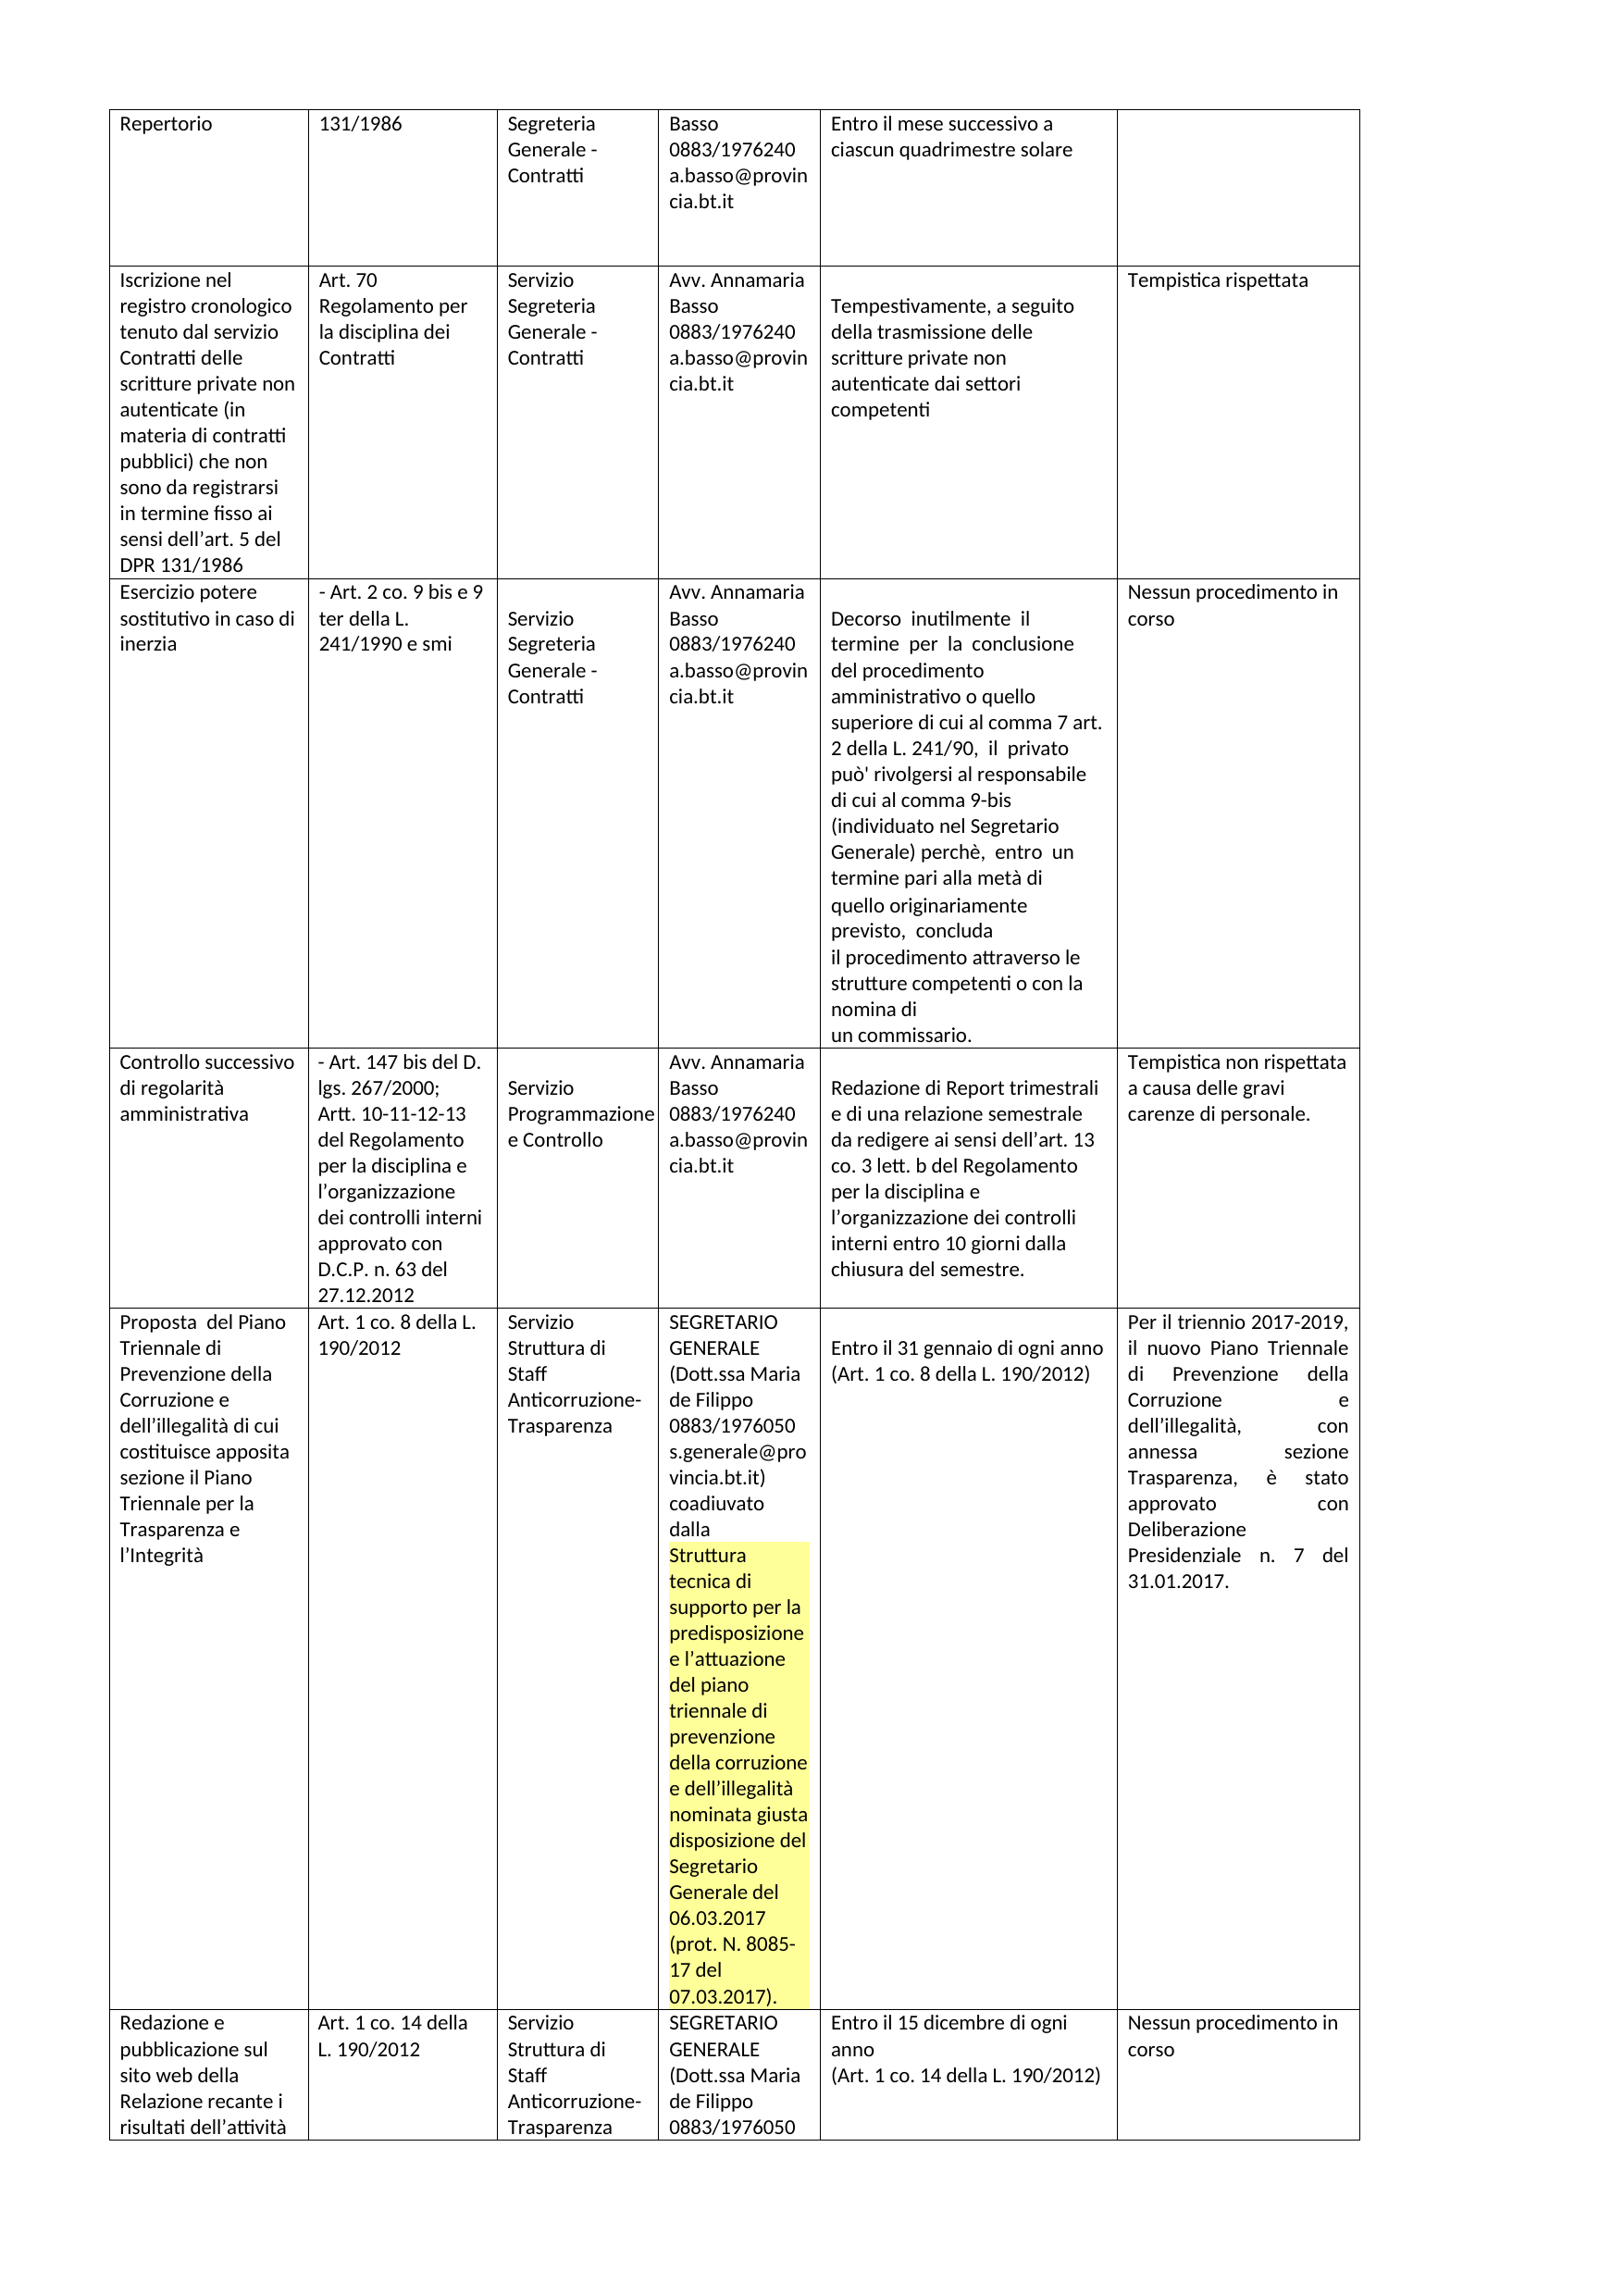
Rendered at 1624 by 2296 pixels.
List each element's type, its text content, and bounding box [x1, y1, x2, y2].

table_cell Basso 0883/1976240 a.basso@provincia.bt.it [659, 110, 820, 266]
table_cell Proposta del Piano Triennale di Prevenzione della Corruzione e dell’illegalità di cui costituisce apposita sezione il Piano Triennale per la Trasparenza e l’Integrità [110, 1309, 308, 2009]
table_cell Redazione e pubblicazione sul sito web della Relazione recante i risultati dell’attività [110, 2010, 308, 2140]
table_cell Per il triennio 2017-2019, il nuovo Piano Triennale di Prevenzione della Corruzione e dell’illegalità, con annessa sezione Trasparenza, è stato approvato con Deliberazione Presidenziale n. 7 del 31.01.2017. [1118, 1309, 1359, 2009]
table_cell Tempistica rispettata [1118, 267, 1359, 577]
table_cell - Art. 2 co. 9 bis e 9 ter della L. 241/1990 e smi [309, 579, 497, 1048]
table_cell Avv. Annamaria Basso 0883/1976240 a.basso@provincia.bt.it [659, 267, 820, 577]
table_cell Art. 70 Regolamento per la disciplina dei Contratti [309, 267, 497, 577]
table_cell Art. 1 co. 14 della L. 190/2012 [309, 2010, 497, 2140]
table_cell Servizio Segreteria Generale - Contratti [498, 267, 658, 577]
table_cell 131/1986 [309, 110, 497, 266]
table_cell SEGRETARIO GENERALE (Dott.ssa Maria de Filippo 0883/1976050 s.generale@provincia.bt.it) coadiuvato dalla Struttura tecnica di supporto per la predisposizione e l’attuazione del piano triennale di prevenzione della corruzione e dell’illegalità nominata giusta disposizione del Segretario Generale del 06.03.2017 (prot. N. 8085-17 del 07.03.2017). [659, 1309, 820, 2009]
table_cell Iscrizione nel registro cronologico tenuto dal servizio Contratti delle scritture private non autenticate (in materia di contratti pubblici) che non sono da registrarsi in termine fisso ai sensi dell’art. 5 del DPR 131/1986 [110, 267, 308, 577]
table_cell Esercizio potere sostitutivo in caso di inerzia [110, 579, 308, 1048]
table_cell Avv. Annamaria Basso 0883/1976240 a.basso@provincia.bt.it [659, 1049, 820, 1308]
table_cell Nessun procedimento in corso [1118, 579, 1359, 1048]
table_cell Servizio Programmazione e Controllo [498, 1049, 658, 1308]
table_cell Entro il 15 dicembre di ogni anno (Art. 1 co. 14 della L. 190/2012) [821, 2010, 1117, 2140]
table_cell Decorso inutilmente il termine per la conclusione del procedimento amministrativo o quello superiore di cui al comma 7 art. 2 della L. 241/90, il privato può' rivolgersi al responsabile di cui al comma 9-bis (individuato nel Segretario Generale) perchè, entro un termine pari alla metà di quello originariamente previsto, concluda il procedimento attraverso le strutture competenti o con la nomina di un commissario. [821, 579, 1117, 1048]
table_cell Redazione di Report trimestrali e di una relazione semestrale da redigere ai sensi dell’art. 13 co. 3 lett. b del Regolamento per la disciplina e l’organizzazione dei controlli interni entro 10 giorni dalla chiusura del semestre. [821, 1049, 1117, 1308]
table_cell Entro il mese successivo a ciascun quadrimestre solare [821, 110, 1117, 266]
table_cell [1118, 110, 1359, 266]
table_cell Tempistica non rispettata a causa delle gravi carenze di personale. [1118, 1049, 1359, 1308]
table_cell SEGRETARIO GENERALE (Dott.ssa Maria de Filippo 0883/1976050 [659, 2010, 820, 2140]
table_cell Segreteria Generale - Contratti [498, 110, 658, 266]
table_cell Tempestivamente, a seguito della trasmissione delle scritture private non autenticate dai settori competenti [821, 267, 1117, 577]
table_cell Servizio Struttura di Staff Anticorruzione-Trasparenza [498, 2010, 658, 2140]
table_cell Avv. Annamaria Basso 0883/1976240 a.basso@provincia.bt.it [659, 579, 820, 1048]
table_cell Nessun procedimento in corso [1118, 2010, 1359, 2140]
table_cell Entro il 31 gennaio di ogni anno (Art. 1 co. 8 della L. 190/2012) [821, 1309, 1117, 2009]
table_cell - Art. 147 bis del D. lgs. 267/2000; Artt. 10-11-12-13 del Regolamento per la disciplina e l’organizzazione dei controlli interni approvato con D.C.P. n. 63 del 27.12.2012 [309, 1049, 497, 1308]
table_cell Servizio Segreteria Generale - Contratti [498, 579, 658, 1048]
table_cell Art. 1 co. 8 della L. 190/2012 [309, 1309, 497, 2009]
table_cell Repertorio [110, 110, 308, 266]
table_cell Servizio Struttura di Staff Anticorruzione-Trasparenza [498, 1309, 658, 2009]
table_cell Controllo successivo di regolarità amministrativa [110, 1049, 308, 1308]
